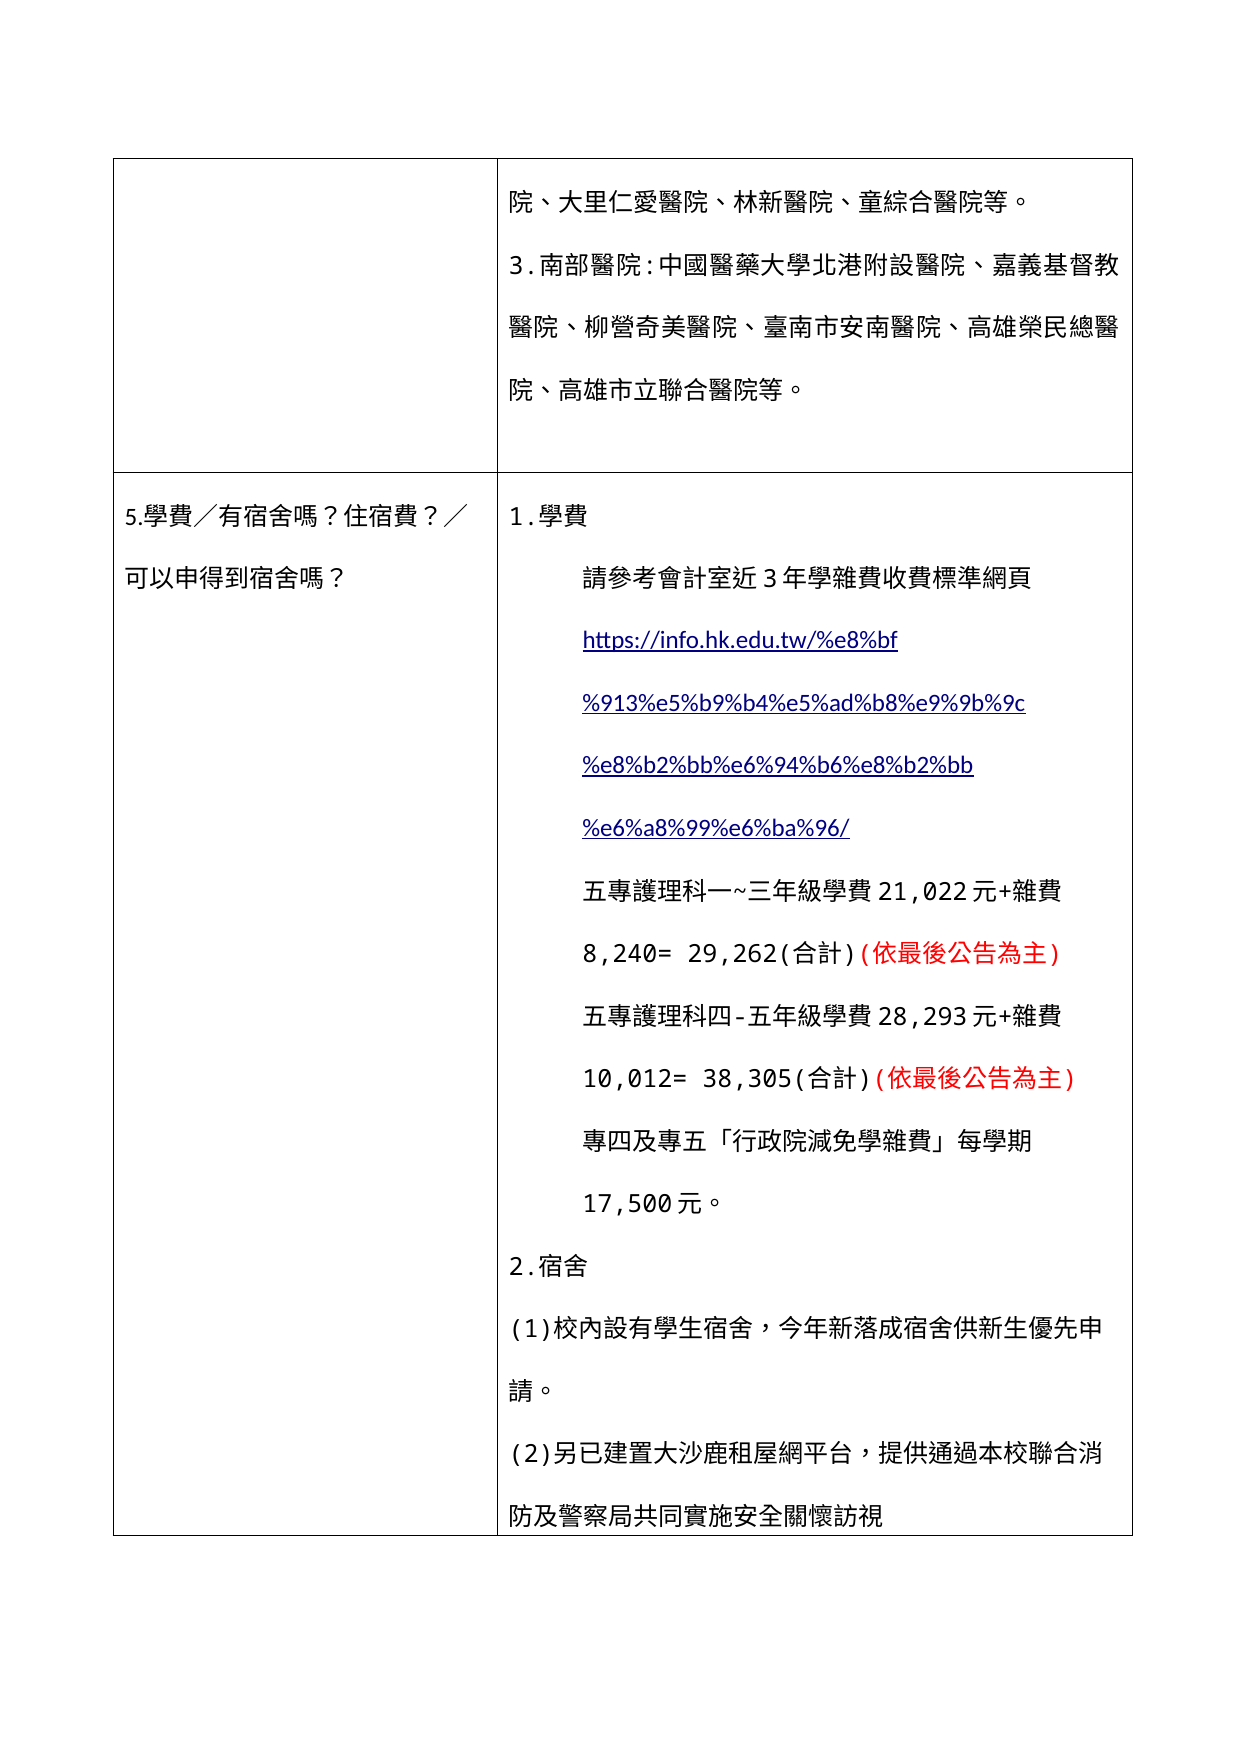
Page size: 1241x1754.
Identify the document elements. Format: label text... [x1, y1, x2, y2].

table_cell 院、大里仁愛醫院、林新醫院、童綜合醫院等。 3.南部醫院:中國醫藥大學北港附設醫院、嘉義基督教醫院、柳營奇美醫院、臺南市安南醫院、高雄榮民總醫院、高雄市立聯合醫院等。 [498, 159, 1132, 472]
table_cell 5.學費／有宿舍嗎？住宿費？／可以申得到宿舍嗎？ [114, 473, 497, 1535]
table_cell 1.學費 請參考會計室近3年學雜費收費標準網頁 https://info.hk.edu.tw/%e8%bf%913%e5%b9%b4%e5%ad%b8%e9%9b%9c%e8%b2%bb%e6%94%b6%e8%b2%bb%e6%a8%99%e6%ba%96/ 五專護理科一~三年級學費21,022元+雜費8,240= 29,262(合計)(依最後公告為主) 五專護理科四-五年級學費28,293元+雜費10,012= 38,305(合計)(依最後公告為主) 專四及專五「行政院減免學雜費」每學期17,500元。 2.宿舍 (1)校內設有學生宿舍，今年新落成宿舍供新生優先申請。 (2)另已建置大沙鹿租屋網平台，提供通過本校聯合消防及警察局共同實施安全關懷訪視 [498, 473, 1132, 1535]
table_cell [114, 159, 497, 472]
